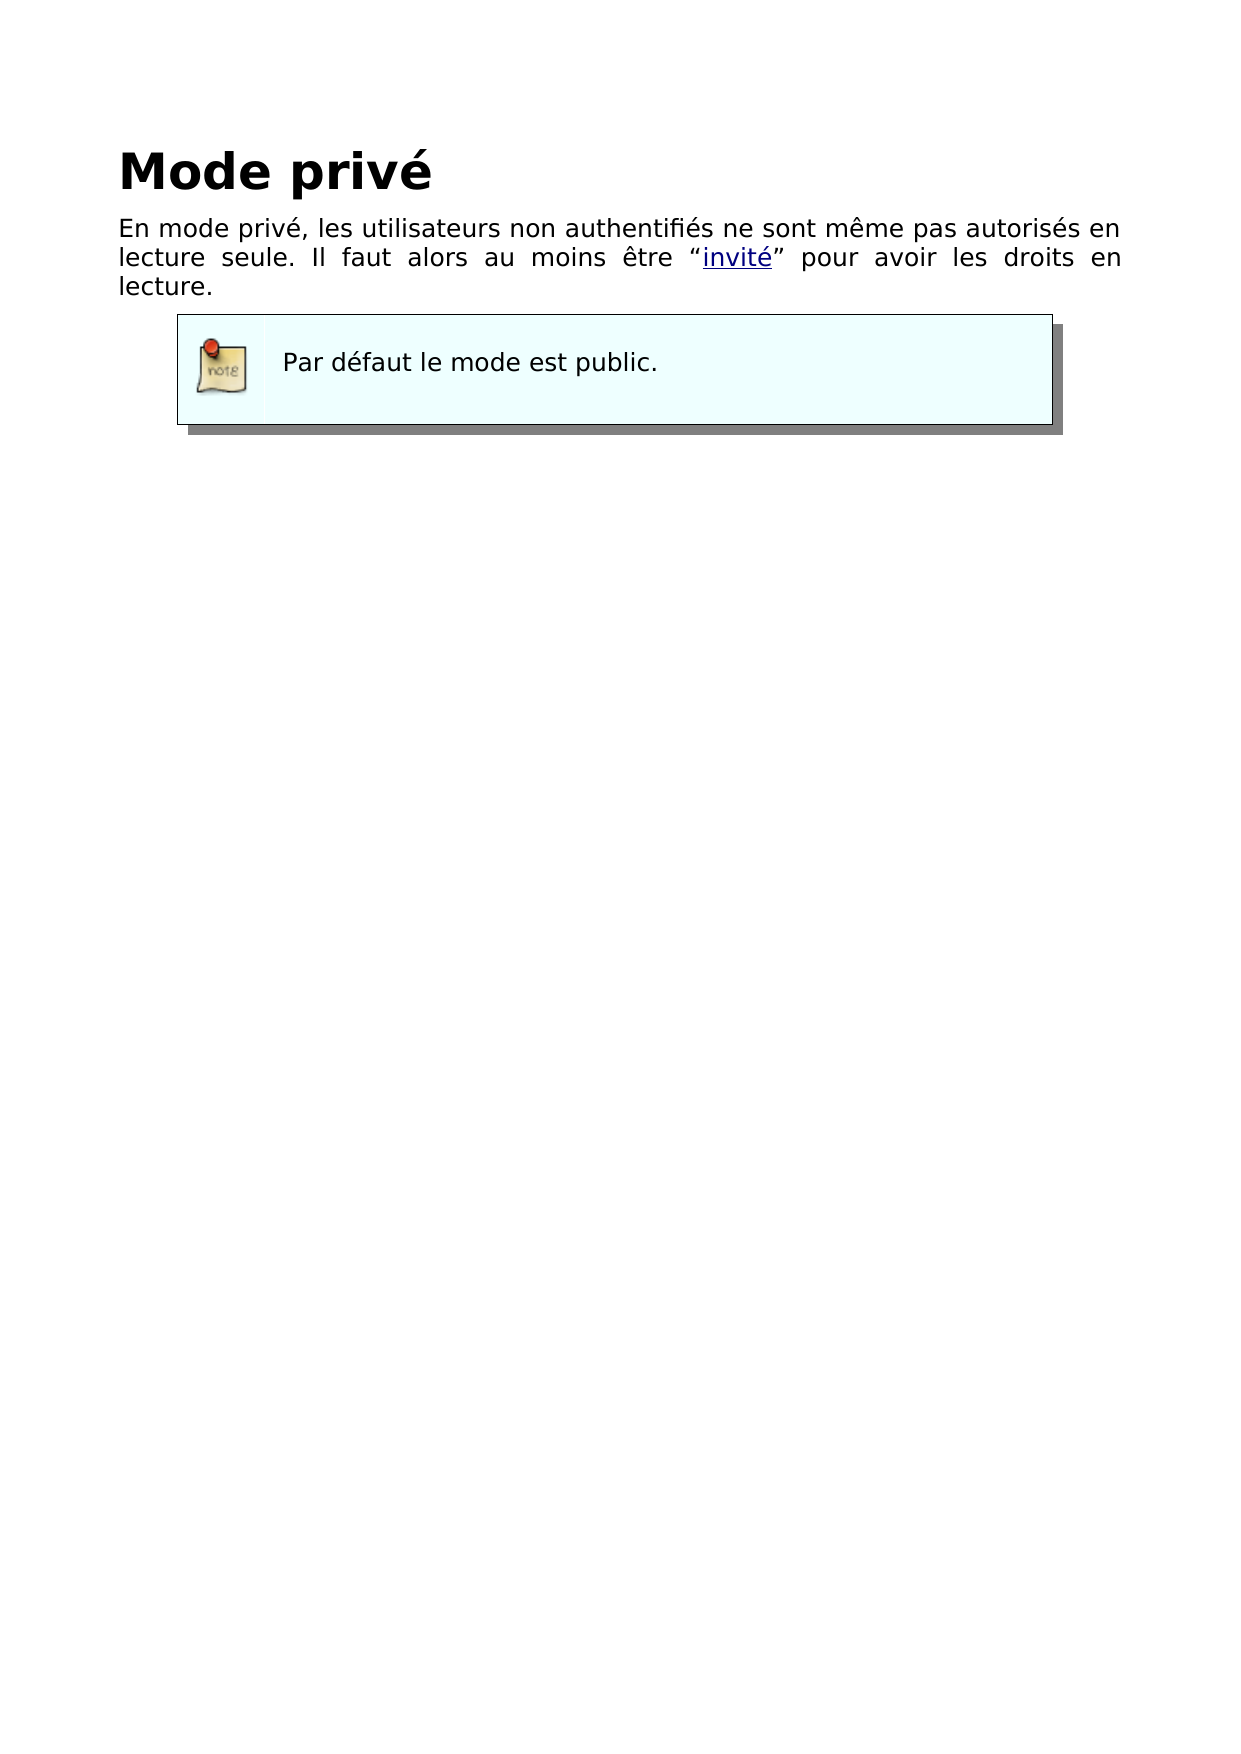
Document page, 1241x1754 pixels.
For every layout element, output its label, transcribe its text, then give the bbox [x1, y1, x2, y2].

table_header [178, 315, 264, 424]
table_header Par défaut le mode est public. [265, 315, 1052, 424]
picture [183, 331, 259, 407]
text En mode privé, les utilisateurs non authentifiés ne sont même pas autorisés en lecture seule. Il faut alors au moins être “invité” pour avoir les droits en lecture. [118, 214, 1122, 301]
subtitle Mode privé [118, 143, 1122, 201]
